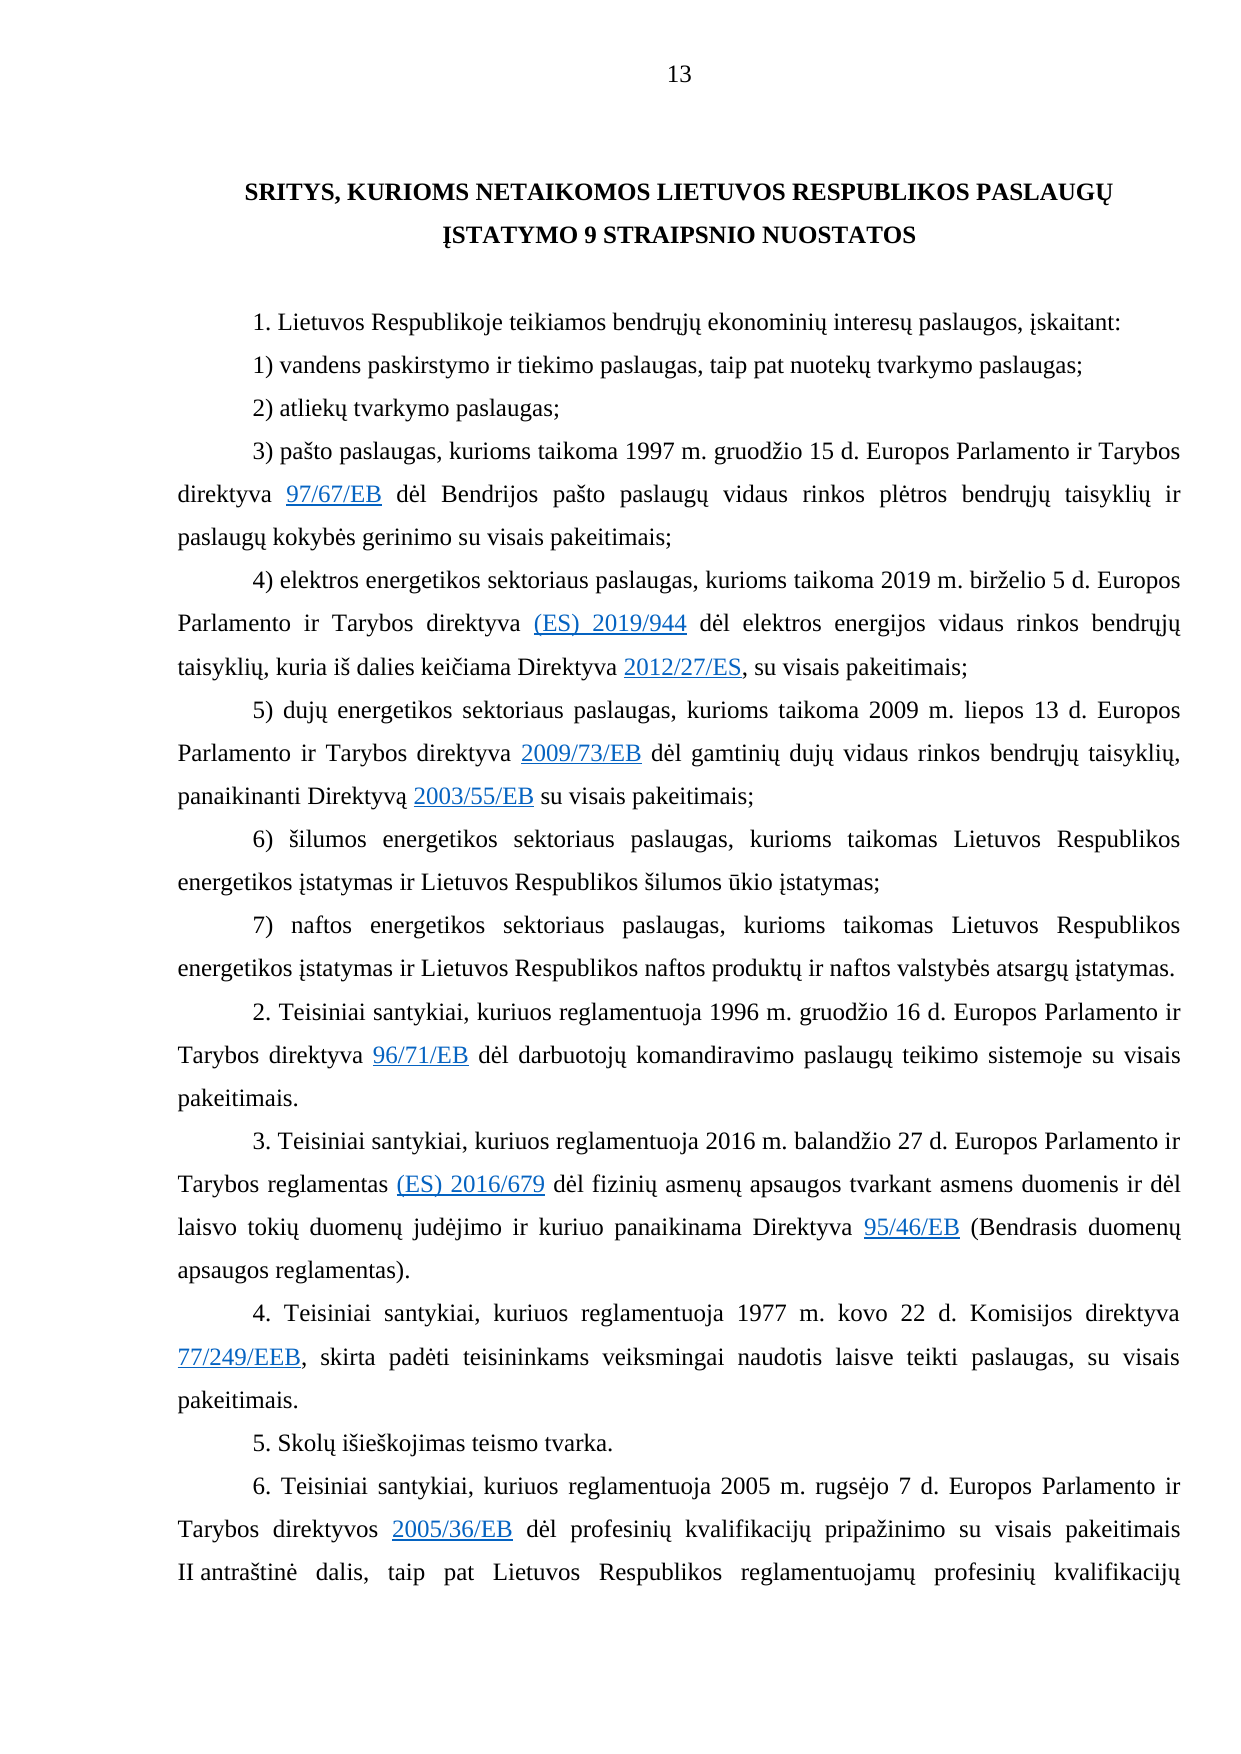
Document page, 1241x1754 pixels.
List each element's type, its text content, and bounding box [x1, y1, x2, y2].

text 4. Teisiniai santykiai, kuriuos reglamentuoja 1977 m. kovo 22 d. Komisijos direktyva 77/249/EEB, skirta padėti teisininkams veiksmingai naudotis laisve teikti paslaugas, su visais pakeitimais. [177, 1298, 1181, 1413]
text 7) naftos energetikos sektoriaus paslaugas, kurioms taikomas Lietuvos Respublikos energetikos įstatymas ir Lietuvos Respublikos naftos produktų ir naftos valstybės atsargų įstatymas. [177, 910, 1181, 982]
text 5) dujų energetikos sektoriaus paslaugas, kurioms taikoma 2009 m. liepos 13 d. Europos Parlamento ir Tarybos direktyva 2009/73/EB dėl gamtinių dujų vidaus rinkos bendrųjų taisyklių, panaikinanti Direktyvą 2003/55/EB su visais pakeitimais; [177, 695, 1181, 810]
text 2. Teisiniai santykiai, kuriuos reglamentuoja 1996 m. gruodžio 16 d. Europos Parlamento ir Tarybos direktyva 96/71/EB dėl darbuotojų komandiravimo paslaugų teikimo sistemoje su visais pakeitimais. [177, 997, 1181, 1112]
text 6) šilumos energetikos sektoriaus paslaugas, kurioms taikomas Lietuvos Respublikos energetikos įstatymas ir Lietuvos Respublikos šilumos ūkio įstatymas; [177, 824, 1181, 896]
text 1. Lietuvos Respublikoje teikiamos bendrųjų ekonominių interesų paslaugos, įskaitant: [177, 307, 1181, 335]
text SRITYS, KURIOMS NETAIKOMOS LIETUVOS RESPUBLIKOS PASLAUGŲ ĮSTATYMO 9 STRAIPSNIO NUOSTATOS [177, 177, 1181, 249]
text 1) vandens paskirstymo ir tiekimo paslaugas, taip pat nuotekų tvarkymo paslaugas; [177, 350, 1181, 378]
text 5. Skolų išieškojimas teismo tvarka. [177, 1428, 1181, 1457]
text 6. Teisiniai santykiai, kuriuos reglamentuoja 2005 m. rugsėjo 7 d. Europos Parlamento ir Tarybos direktyvos 2005/36/EB dėl profesinių kvalifikacijų pripažinimo su visais pakeitimais II antraštinė dalis, taip pat Lietuvos Respublikos reglamentuojamų profesinių kvalifikacijų [177, 1471, 1181, 1586]
text 4) elektros energetikos sektoriaus paslaugas, kurioms taikoma 2019 m. birželio 5 d. Europos Parlamento ir Tarybos direktyva (ES) 2019/944 dėl elektros energijos vidaus rinkos bendrųjų taisyklių, kuria iš dalies keičiama Direktyva 2012/27/ES, su visais pakeitimais; [177, 565, 1181, 680]
text 2) atliekų tvarkymo paslaugas; [177, 393, 1181, 422]
text 3) pašto paslaugas, kurioms taikoma 1997 m. gruodžio 15 d. Europos Parlamento ir Tarybos direktyva 97/67/EB dėl Bendrijos pašto paslaugų vidaus rinkos plėtros bendrųjų taisyklių ir paslaugų kokybės gerinimo su visais pakeitimais; [177, 436, 1181, 551]
text 3. Teisiniai santykiai, kuriuos reglamentuoja 2016 m. balandžio 27 d. Europos Parlamento ir Tarybos reglamentas (ES) 2016/679 dėl fizinių asmenų apsaugos tvarkant asmens duomenis ir dėl laisvo tokių duomenų judėjimo ir kuriuo panaikinama Direktyva 95/46/EB (Bendrasis duomenų apsaugos reglamentas). [177, 1126, 1181, 1284]
